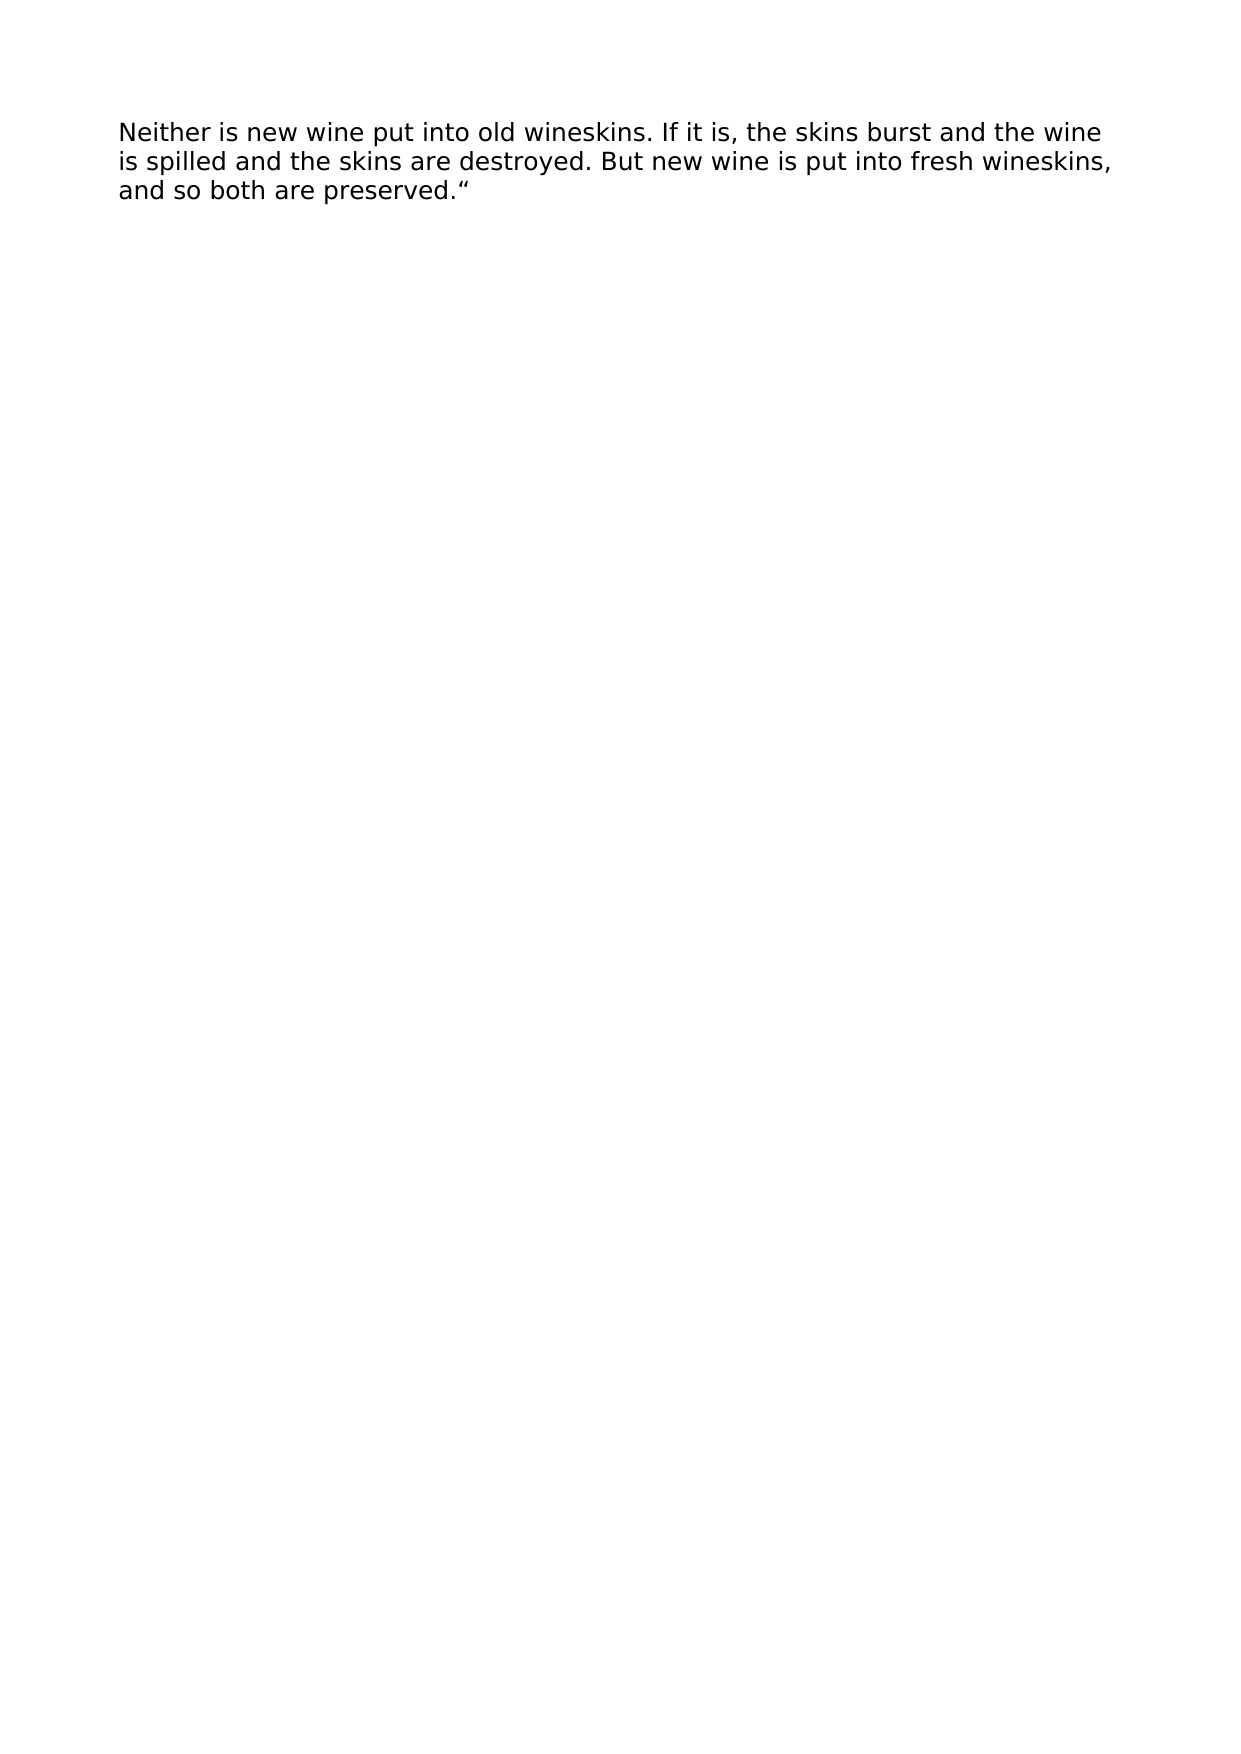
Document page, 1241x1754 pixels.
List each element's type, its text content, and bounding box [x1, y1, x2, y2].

text Neither is new wine put into old wineskins. If it is, the skins burst and the wine is spilled and the skins are destroyed. But new wine is put into fresh wineskins, and so both are preserved.“ [118, 118, 1122, 206]
